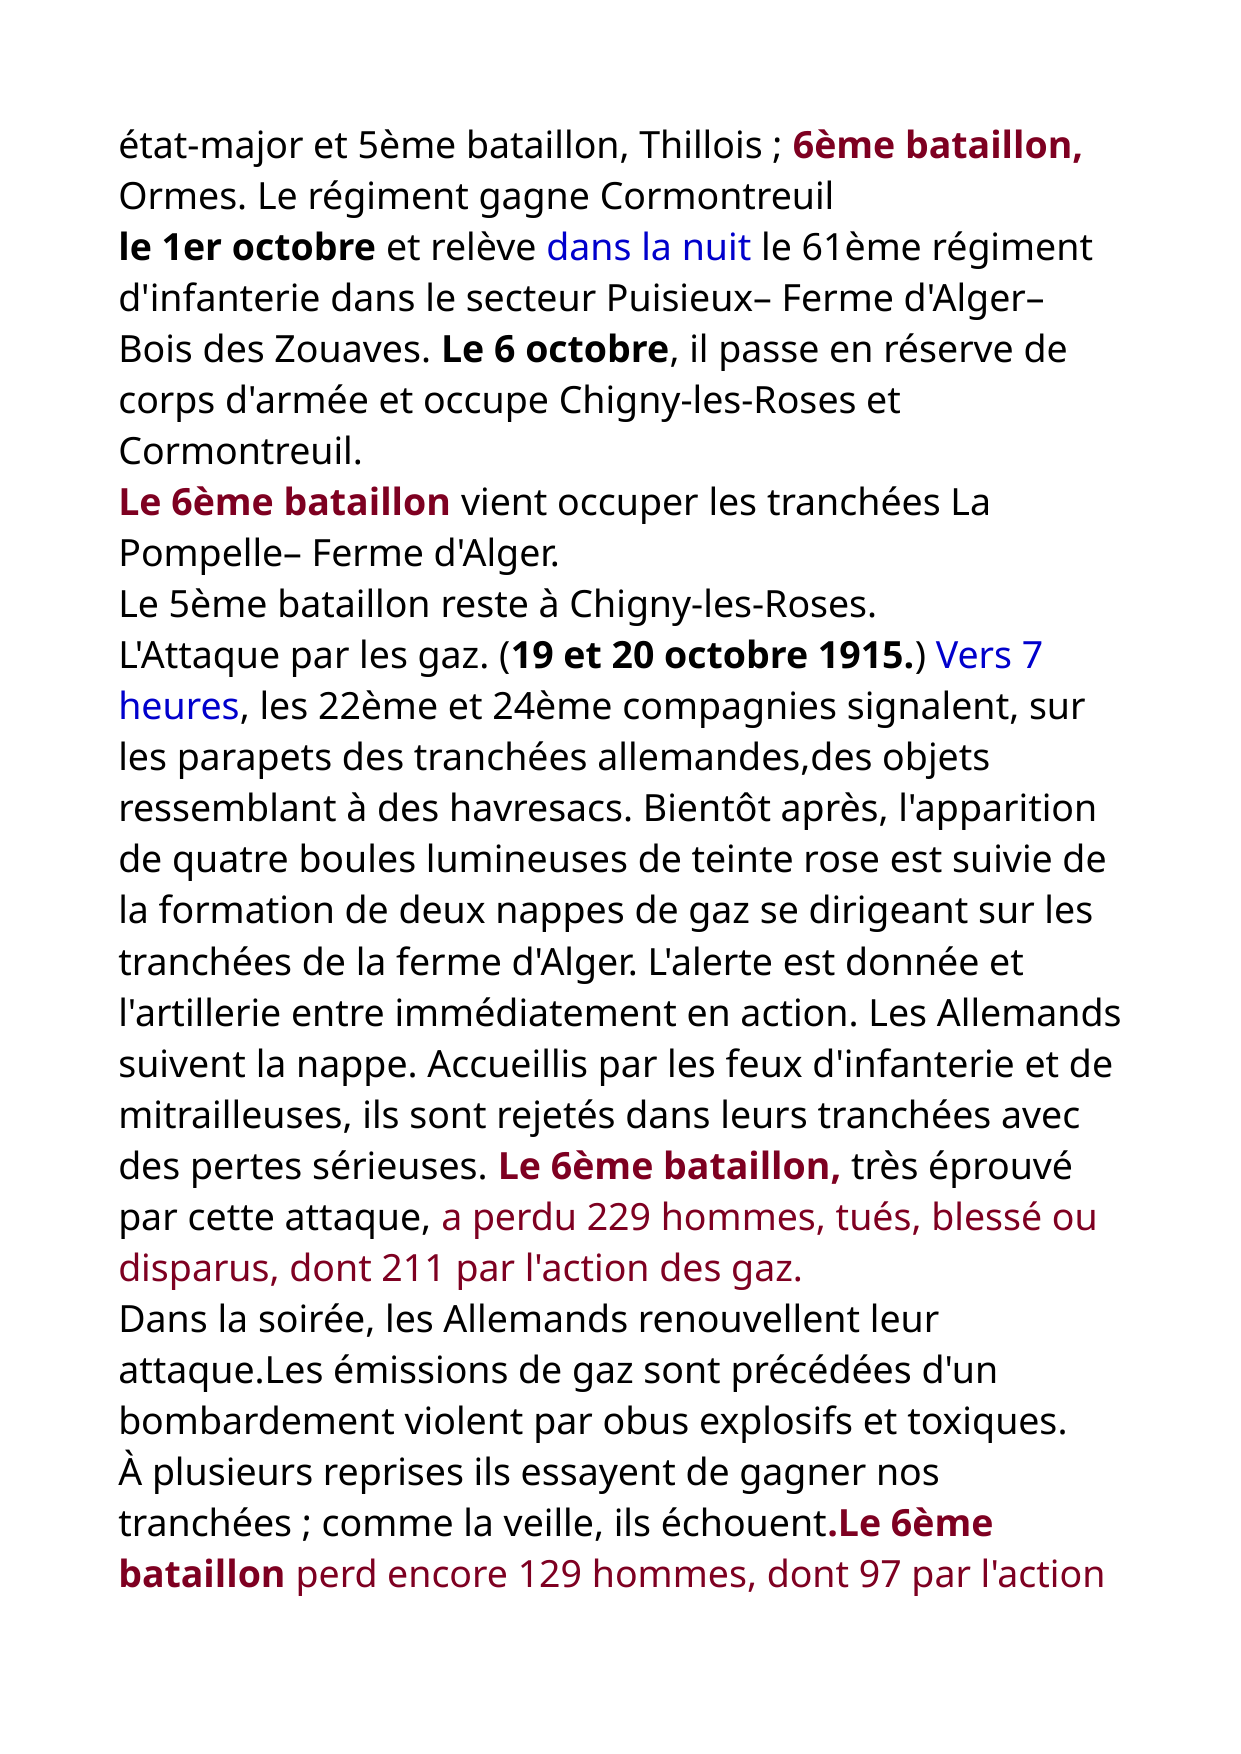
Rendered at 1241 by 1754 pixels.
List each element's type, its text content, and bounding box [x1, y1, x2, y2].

text le 1er octobre et relève dans la nuit le 61ème régiment d'infanterie dans le secteur Puisieux– Ferme d'Alger– Bois des Zouaves. Le 6 octobre, il passe en réserve de corps d'armée et occupe Chigny-les-Roses et Cormontreuil. [118, 220, 1122, 475]
text état-major et 5ème bataillon, Thillois ; 6ème bataillon, Ormes. Le régiment gagne Cormontreuil [118, 118, 1122, 220]
text Dans la soirée, les Allemands renouvellent leur attaque.Les émissions de gaz sont précédées d'un bombardement violent par obus explosifs et toxiques. [118, 1292, 1122, 1445]
text À plusieurs reprises ils essayent de gagner nos tranchées ; comme la veille, ils échouent.Le 6ème bataillon perd encore 129 hommes, dont 97 par l'action [118, 1445, 1122, 1598]
text Le 5ème bataillon reste à Chigny-les-Roses. L'Attaque par les gaz. (19 et 20 octobre 1915.) Vers 7 heures, les 22ème et 24ème compagnies signalent, sur les parapets des tranchées allemandes,des objets ressemblant à des havresacs. Bientôt après, l'apparition de quatre boules lumineuses de teinte rose est suivie de la formation de deux nappes de gaz se dirigeant sur les tranchées de la ferme d'Alger. L'alerte est donnée et l'artillerie entre immédiatement en action. Les Allemands suivent la nappe. Accueillis par les feux d'infanterie et de mitrailleuses, ils sont rejetés dans leurs tranchées avec des pertes sérieuses. Le 6ème bataillon, très éprouvé par cette attaque, a perdu 229 hommes, tués, blessé ou disparus, dont 211 par l'action des gaz. [118, 577, 1122, 1292]
text Le 6ème bataillon vient occuper les tranchées La Pompelle– Ferme d'Alger. [118, 475, 1122, 577]
